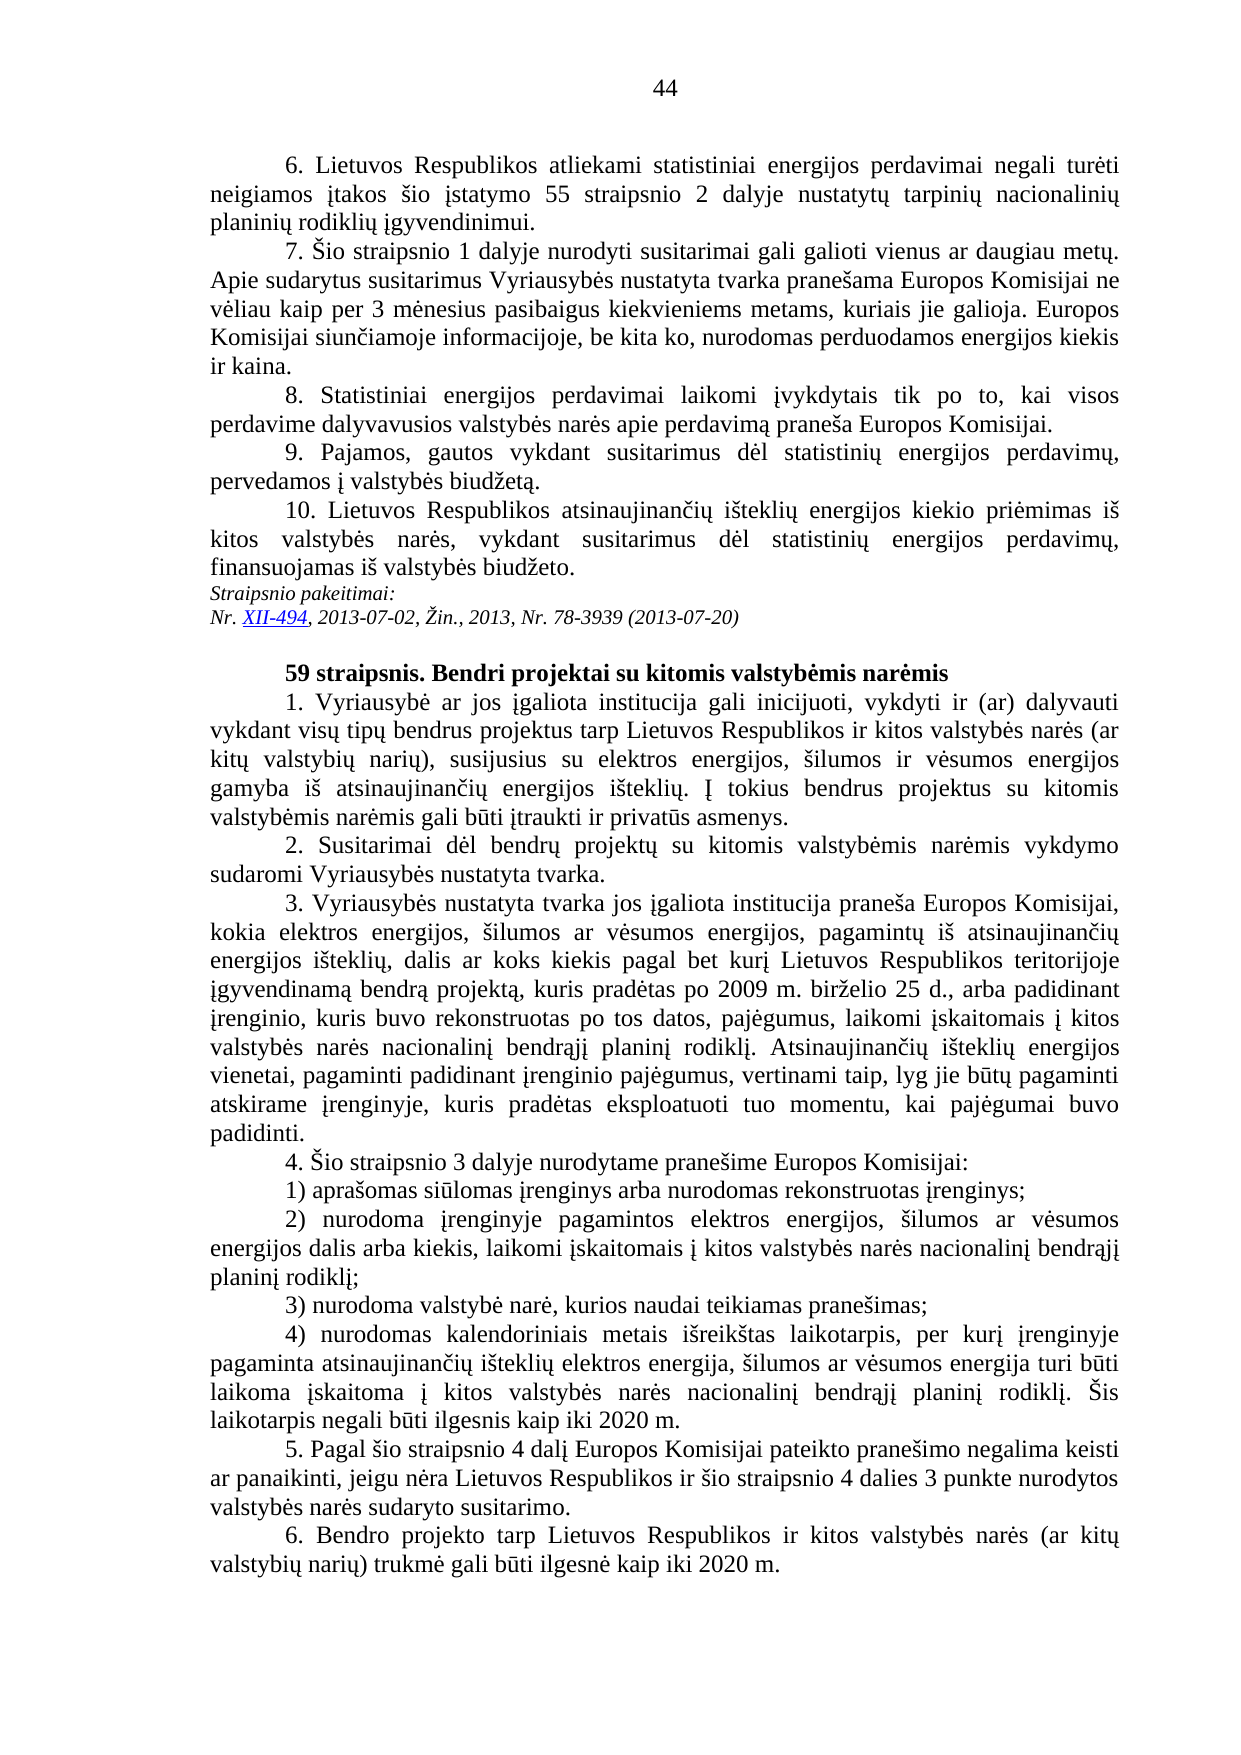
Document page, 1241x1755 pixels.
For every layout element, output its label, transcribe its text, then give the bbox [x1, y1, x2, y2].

text 5. Pagal šio straipsnio 4 dalį Europos Komisijai pateikto pranešimo negalima keisti ar panaikinti, jeigu nėra Lietuvos Respublikos ir šio straipsnio 4 dalies 3 punkte nurodytos valstybės narės sudaryto susitarimo. [210, 1434, 1120, 1521]
text 2. Susitarimai dėl bendrų projektų su kitomis valstybėmis narėmis vykdymo sudaromi Vyriausybės nustatyta tvarka. [210, 831, 1120, 888]
text 1. Vyriausybė ar jos įgaliota institucija gali inicijuoti, vykdyti ir (ar) dalyvauti vykdant visų tipų bendrus projektus tarp Lietuvos Respublikos ir kitos valstybės narės (ar kitų valstybių narių), susijusius su elektros energijos, šilumos ir vėsumos energijos gamyba iš atsinaujinančių energijos išteklių. Į tokius bendrus projektus su kitomis valstybėmis narėmis gali būti įtraukti ir privatūs asmenys. [210, 687, 1120, 831]
text 6. Bendro projekto tarp Lietuvos Respublikos ir kitos valstybės narės (ar kitų valstybių narių) trukmė gali būti ilgesnė kaip iki 2020 m. [210, 1521, 1120, 1578]
text 59 straipsnis. Bendri projektai su kitomis valstybėmis narėmis [210, 658, 1120, 687]
text 1) aprašomas siūlomas įrenginys arba nurodomas rekonstruotas įrenginys; [210, 1176, 1120, 1204]
text 7. Šio straipsnio 1 dalyje nurodyti susitarimai gali galioti vienus ar daugiau metų. Apie sudarytus susitarimus Vyriausybės nustatyta tvarka pranešama Europos Komisijai ne vėliau kaip per 3 mėnesius pasibaigus kiekvieniems metams, kuriais jie galioja. Europos Komisijai siunčiamoje informacijoje, be kita ko, nurodomas perduodamos energijos kiekis ir kaina. [210, 236, 1120, 380]
text Straipsnio pakeitimai: [210, 581, 1120, 605]
text 4) nurodomas kalendoriniais metais išreikštas laikotarpis, per kurį įrenginyje pagaminta atsinaujinančių išteklių elektros energija, šilumos ar vėsumos energija turi būti laikoma įskaitoma į kitos valstybės narės nacionalinį bendrąjį planinį rodiklį. Šis laikotarpis negali būti ilgesnis kaip iki 2020 m. [210, 1319, 1120, 1434]
text 9. Pajamos, gautos vykdant susitarimus dėl statistinių energijos perdavimų, pervedamos į valstybės biudžetą. [210, 437, 1120, 495]
text Nr. XII-494, 2013-07-02, Žin., 2013, Nr. 78-3939 (2013-07-20) [210, 605, 1120, 629]
text 2) nurodoma įrenginyje pagamintos elektros energijos, šilumos ar vėsumos energijos dalis arba kiekis, laikomi įskaitomais į kitos valstybės narės nacionalinį bendrąjį planinį rodiklį; [210, 1204, 1120, 1291]
text 4. Šio straipsnio 3 dalyje nurodytame pranešime Europos Komisijai: [210, 1147, 1120, 1176]
text 6. Lietuvos Respublikos atliekami statistiniai energijos perdavimai negali turėti neigiamos įtakos šio įstatymo 55 straipsnio 2 dalyje nustatytų tarpinių nacionalinių planinių rodiklių įgyvendinimui. [210, 150, 1120, 236]
text 3) nurodoma valstybė narė, kurios naudai teikiamas pranešimas; [210, 1291, 1120, 1319]
text 10. Lietuvos Respublikos atsinaujinančių išteklių energijos kiekio priėmimas iš kitos valstybės narės, vykdant susitarimus dėl statistinių energijos perdavimų, finansuojamas iš valstybės biudžeto. [210, 495, 1120, 581]
text 3. Vyriausybės nustatyta tvarka jos įgaliota institucija praneša Europos Komisijai, kokia elektros energijos, šilumos ar vėsumos energijos, pagamintų iš atsinaujinančių energijos išteklių, dalis ar koks kiekis pagal bet kurį Lietuvos Respublikos teritorijoje įgyvendinamą bendrą projektą, kuris pradėtas po 2009 m. birželio 25 d., arba padidinant įrenginio, kuris buvo rekonstruotas po tos datos, pajėgumus, laikomi įskaitomais į kitos valstybės narės nacionalinį bendrąjį planinį rodiklį. Atsinaujinančių išteklių energijos vienetai, pagaminti padidinant įrenginio pajėgumus, vertinami taip, lyg jie būtų pagaminti atskirame įrenginyje, kuris pradėtas eksploatuoti tuo momentu, kai pajėgumai buvo padidinti. [210, 888, 1120, 1147]
text 8. Statistiniai energijos perdavimai laikomi įvykdytais tik po to, kai visos perdavime dalyvavusios valstybės narės apie perdavimą praneša Europos Komisijai. [210, 380, 1120, 437]
